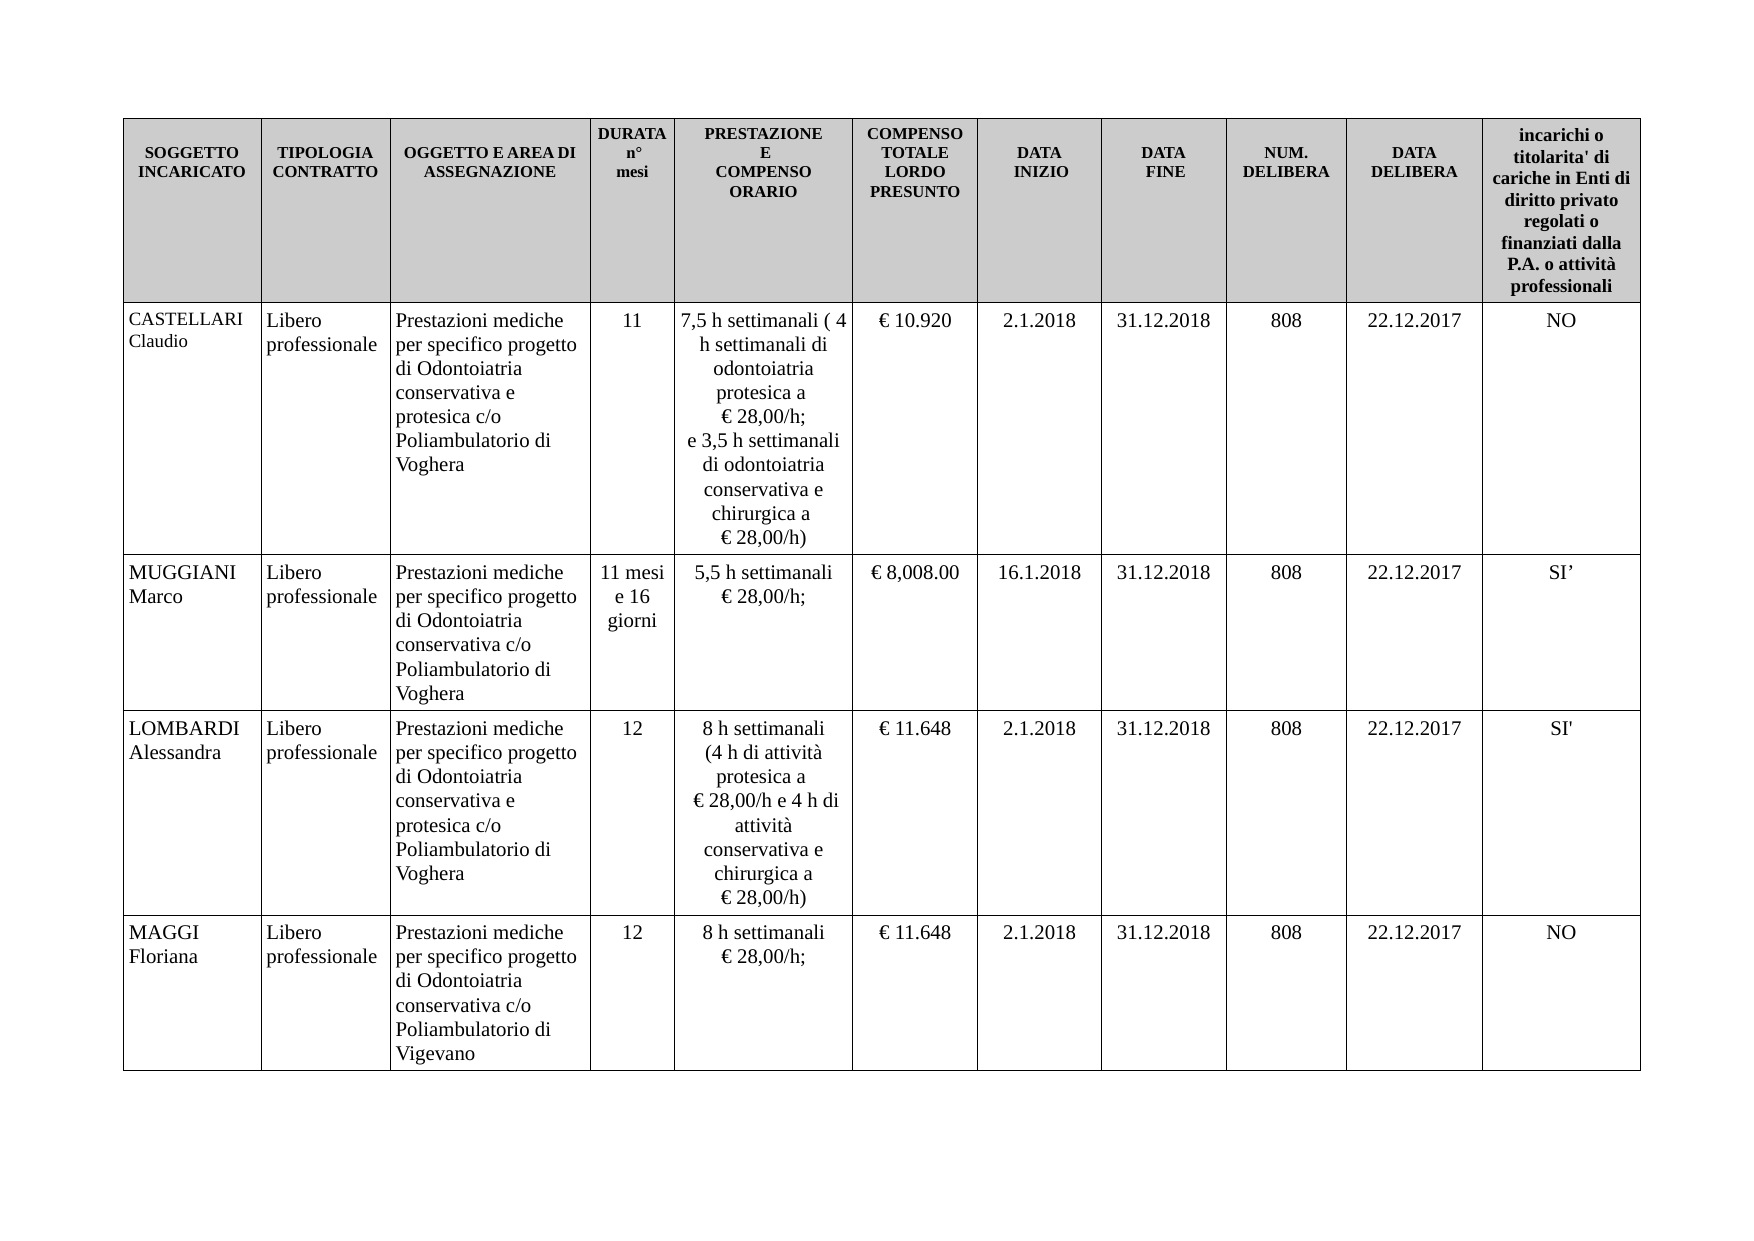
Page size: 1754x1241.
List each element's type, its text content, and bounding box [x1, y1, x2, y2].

table_cell 808 [1227, 916, 1346, 1070]
table_cell MAGGI Floriana [124, 916, 261, 1070]
table_cell 808 [1227, 555, 1346, 710]
table_cell € 11.648 [853, 916, 977, 1070]
table_header NUM. DELIBERA [1227, 119, 1346, 302]
table_header € 11.648 [853, 711, 977, 914]
table_cell 8 h settimanali € 28,00/h; [675, 916, 852, 1070]
table_cell 12 [591, 916, 674, 1070]
table_cell 22.12.2017 [1347, 303, 1482, 554]
table_cell 7,5 h settimanali ( 4 h settimanali di odontoiatria protesica a € 28,00/h; e 3,5 h settimanali di odontoiatria conservativa e chirurgica a € 28,00/h) [675, 303, 852, 554]
table_header 2.1.2018 [978, 711, 1101, 914]
table_header 12 [591, 711, 674, 914]
table_header LOMBARDI Alessandra [124, 711, 261, 914]
table_header 808 [1227, 711, 1346, 914]
table_cell Prestazioni mediche per specifico progetto di Odontoiatria conservativa c/o Poliambulatorio di Vigevano [391, 916, 590, 1070]
table_header Libero professionale [262, 711, 390, 914]
table_cell Prestazioni mediche per specifico progetto di Odontoiatria conservativa c/o Poliambulatorio di Voghera [391, 555, 590, 710]
table_header PRESTAZIONE E COMPENSO ORARIO [675, 119, 852, 302]
table_header incarichi o titolarita' di cariche in Enti di diritto privato regolati o finanziati dalla P.A. o attività professionali [1483, 119, 1640, 302]
table_cell NO [1483, 916, 1640, 1070]
table_header DURATA n° mesi [591, 119, 674, 302]
table_cell 22.12.2017 [1347, 916, 1482, 1070]
table_header 8 h settimanali (4 h di attività protesica a € 28,00/h e 4 h di attività conservativa e chirurgica a € 28,00/h) [675, 711, 852, 914]
table_cell Libero professionale [262, 916, 390, 1070]
table_header 31.12.2018 [1102, 711, 1226, 914]
table_header 22.12.2017 [1347, 711, 1482, 914]
table_cell SI’ [1483, 555, 1640, 710]
table_cell NO [1483, 303, 1640, 554]
table_cell 2.1.2018 [978, 916, 1101, 1070]
table_header TIPOLOGIA CONTRATTO [262, 119, 390, 302]
table_cell 16.1.2018 [978, 555, 1101, 710]
table_header Prestazioni mediche per specifico progetto di Odontoiatria conservativa e protesica c/o Poliambulatorio di Voghera [391, 711, 590, 914]
table_header DATA INIZIO [978, 119, 1101, 302]
table_header COMPENSO TOTALE LORDO PRESUNTO [853, 119, 977, 302]
table_cell Prestazioni mediche per specifico progetto di Odontoiatria conservativa e protesica c/o Poliambulatorio di Voghera [391, 303, 590, 554]
table_cell 11 mesi e 16 giorni [591, 555, 674, 710]
table_header SOGGETTO INCARICATO [124, 119, 261, 302]
table_cell 31.12.2018 [1102, 555, 1226, 710]
table_header DATA DELIBERA [1347, 119, 1482, 302]
table_header OGGETTO E AREA DI ASSEGNAZIONE [391, 119, 590, 302]
table_cell 808 [1227, 303, 1346, 554]
table_cell Libero professionale [262, 303, 390, 554]
table_cell 22.12.2017 [1347, 555, 1482, 710]
table_cell € 8.008,00 [853, 555, 977, 710]
table_cell 31.12.2018 [1102, 303, 1226, 554]
table_cell 2.1.2018 [978, 303, 1101, 554]
table_cell Libero professionale [262, 555, 390, 710]
table_cell 11 [591, 303, 674, 554]
table_cell 5,5 h settimanali € 28,00/h; [675, 555, 852, 710]
table_cell € 10.920 [853, 303, 977, 554]
table_cell MUGGIANI Marco [124, 555, 261, 710]
table_cell CASTELLARI Claudio [124, 303, 261, 554]
table_header DATA FINE [1102, 119, 1226, 302]
table_header SI' [1483, 711, 1640, 914]
table_cell 31.12.2018 [1102, 916, 1226, 1070]
